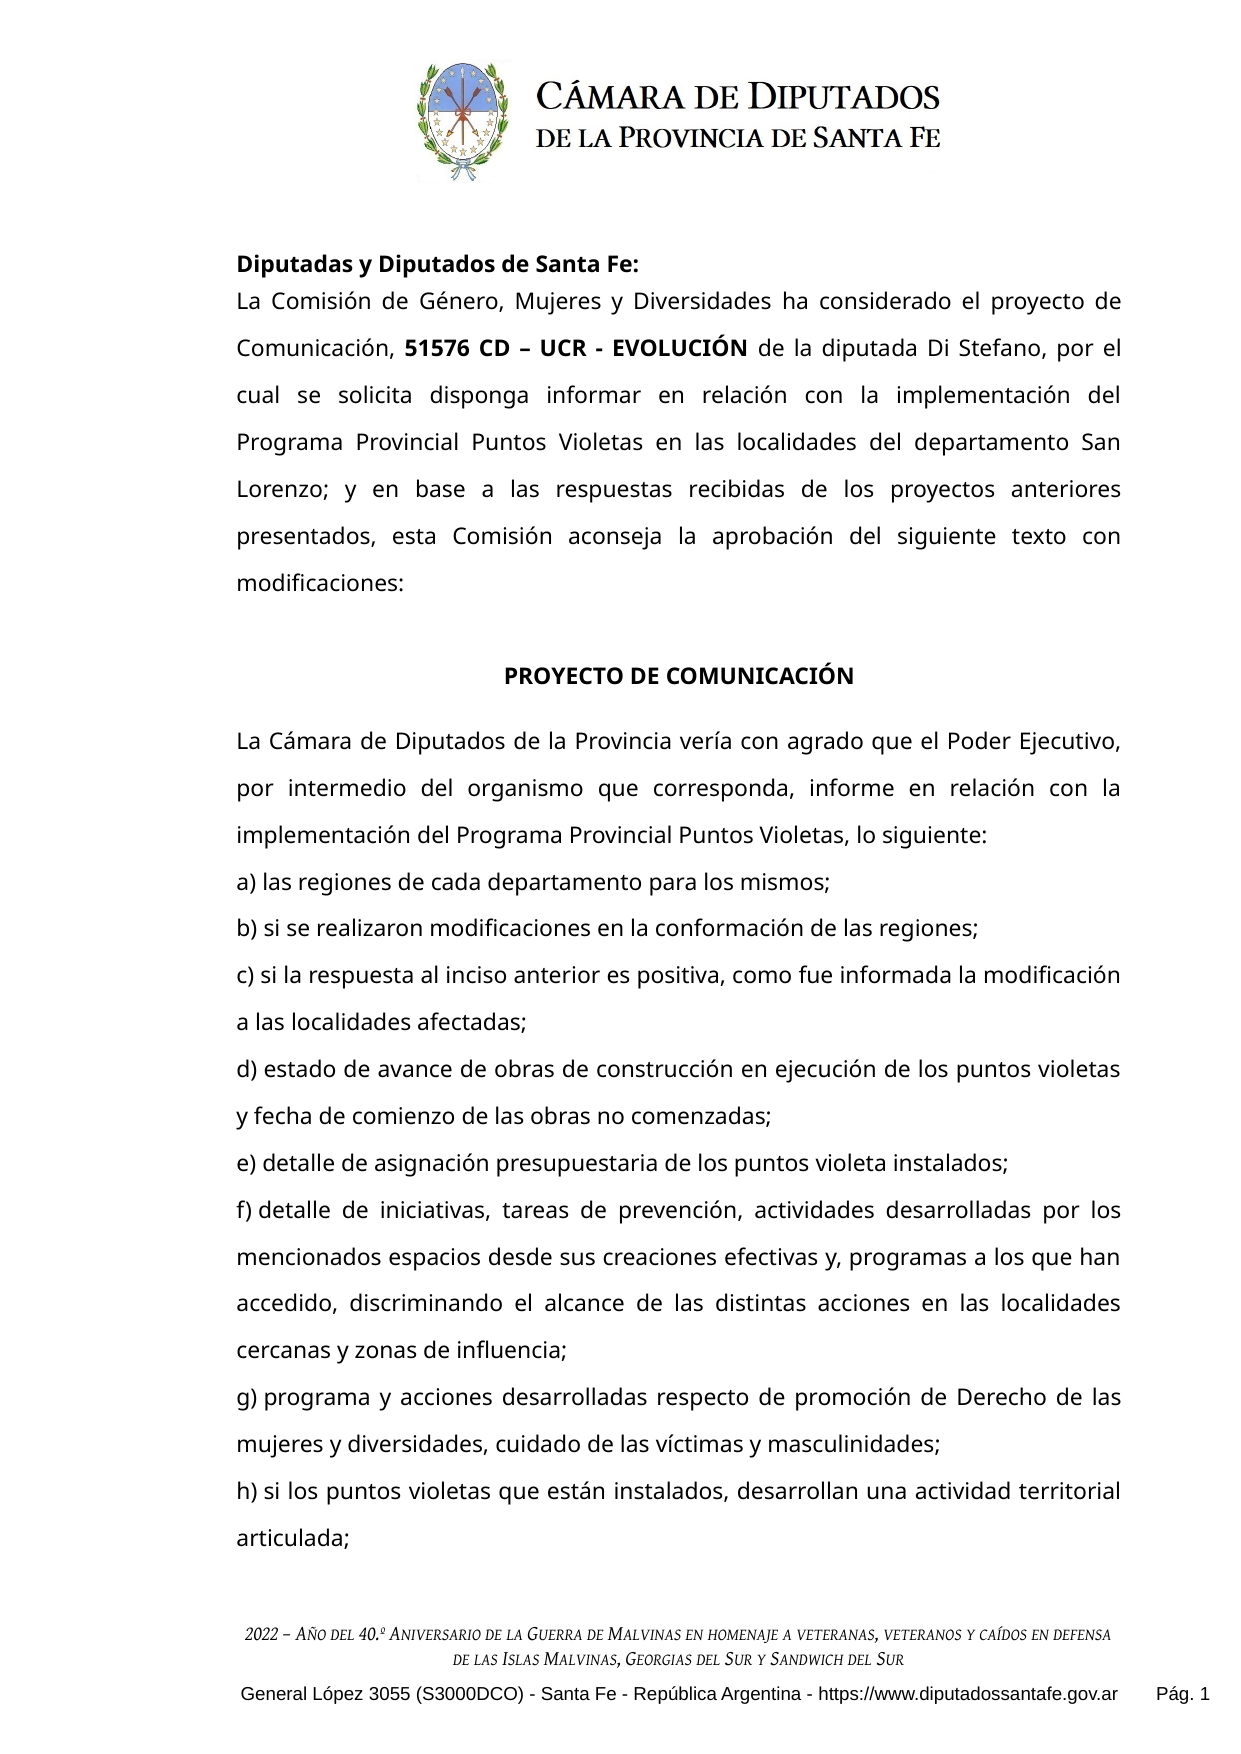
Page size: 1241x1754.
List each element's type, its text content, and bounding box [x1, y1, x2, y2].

text La Comisión de Género, Mujeres y Diversidades ha considerado el proyecto de Comunicación, 51576 CD – UCR - EVOLUCIÓN de la diputada Di Stefano, por el cual se solicita disponga informar en relación con la implementación del Programa Provincial Puntos Violetas en las localidades del departamento San Lorenzo; y en base a las respuestas recibidas de los proyectos anteriores presentados, esta Comisión aconseja la aprobación del siguiente texto con modificaciones: [236, 285, 1122, 598]
list si los puntos violetas que están instalados, desarrollan una actividad territorial articulada; [236, 1475, 1122, 1553]
list detalle de asignación presupuestaria de los puntos violeta instalados; [236, 1147, 1122, 1178]
list si la respuesta al inciso anterior es positiva, como fue informada la modificación a las localidades afectadas; [236, 959, 1122, 1037]
picture [413, 59, 945, 183]
list La Cámara de Diputados de la Provincia vería con agrado que el Poder Ejecutivo, por intermedio del organismo que corresponda, informe en relación con la implementación del Programa Provincial Puntos Violetas, lo siguiente: [236, 725, 1122, 850]
list detalle de iniciativas, tareas de prevención, actividades desarrolladas por los mencionados espacios desde sus creaciones efectivas y, programas a los que han accedido, discriminando el alcance de las distintas acciones en las localidades cercanas y zonas de influencia; [236, 1194, 1122, 1366]
text Diputadas y Diputados de Santa Fe: [236, 248, 1122, 279]
list estado de avance de obras de construcción en ejecución de los puntos violetas y fecha de comienzo de las obras no comenzadas; [236, 1053, 1122, 1131]
list si se realizaron modificaciones en la conformación de las regiones; [236, 912, 1122, 944]
text PROYECTO DE COMUNICACIÓN [236, 660, 1122, 692]
list programa y acciones desarrolladas respecto de promoción de Derecho de las mujeres y diversidades, cuidado de las víctimas y masculinidades; [236, 1381, 1122, 1459]
list las regiones de cada departamento para los mismos; [236, 866, 1122, 897]
